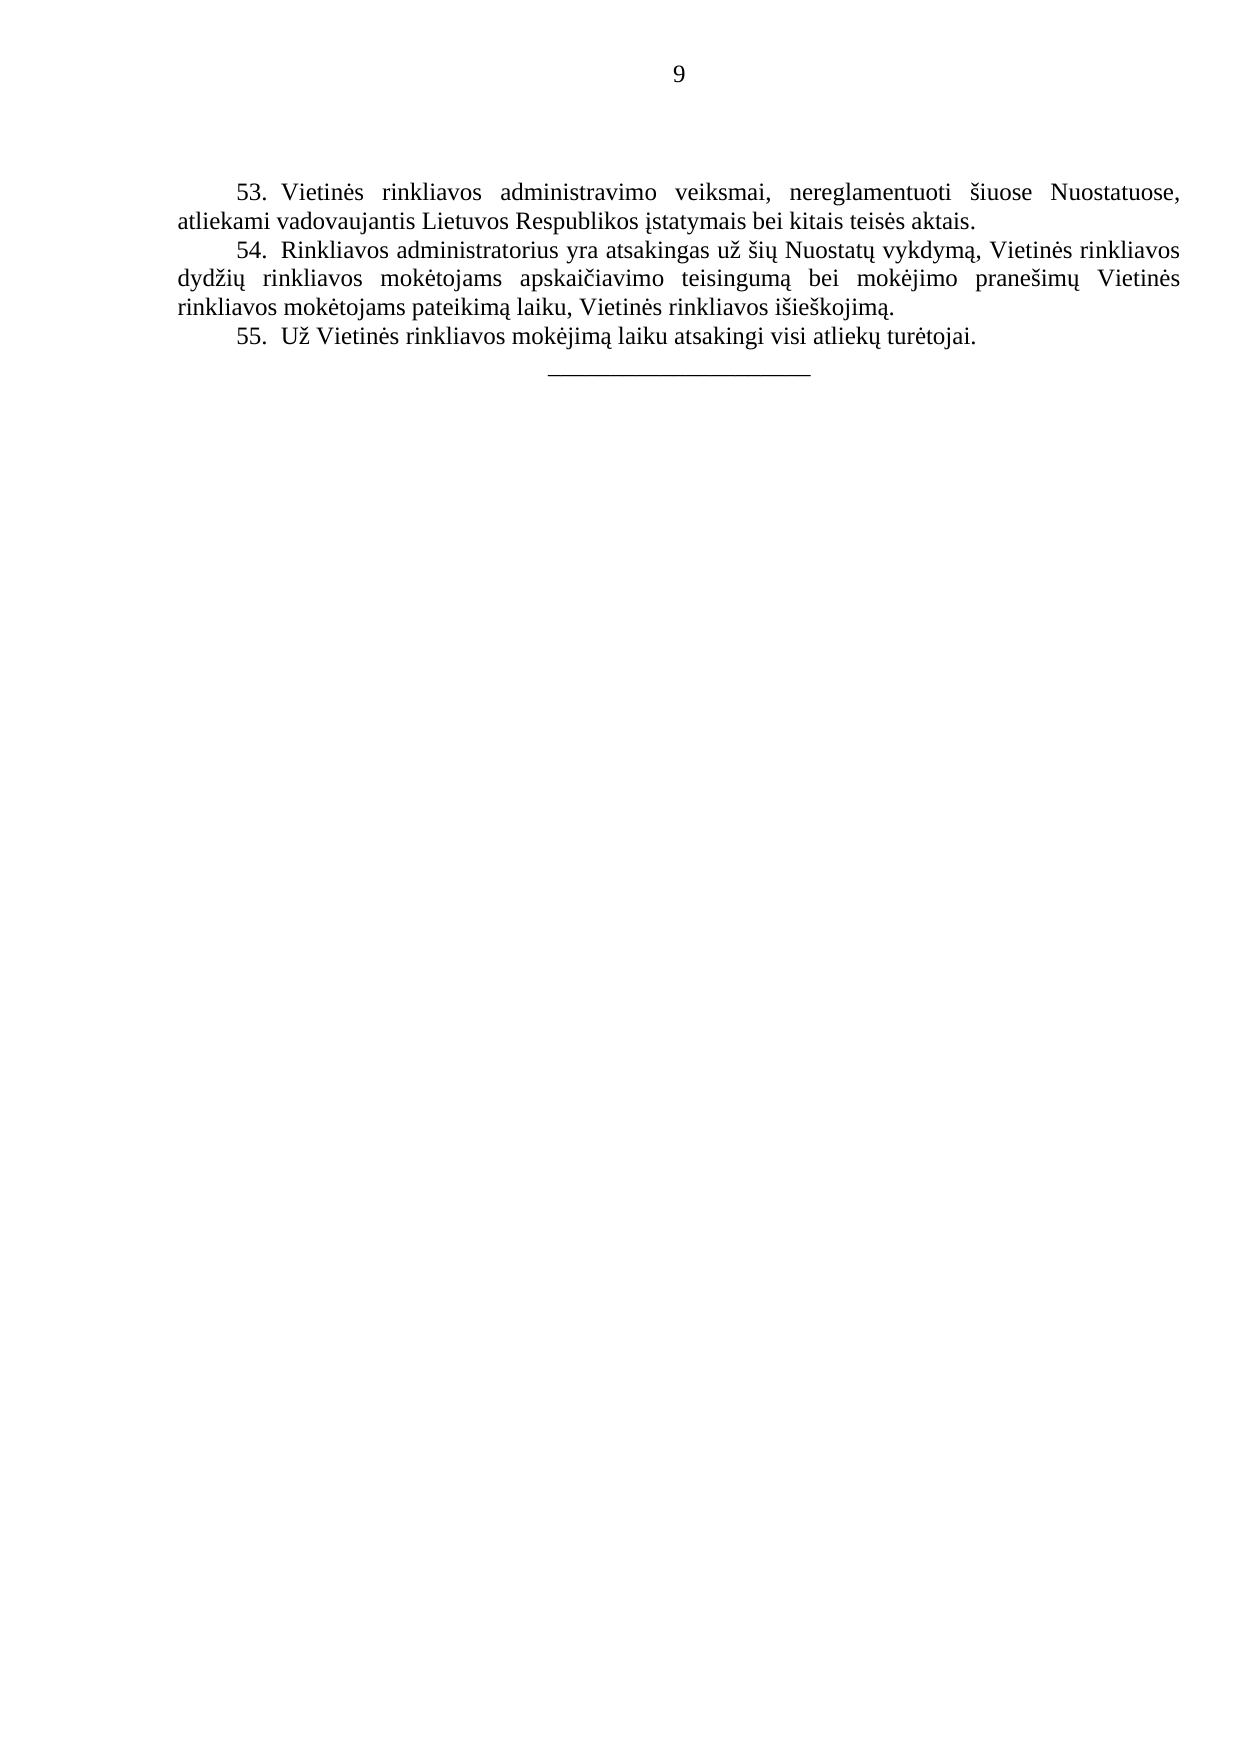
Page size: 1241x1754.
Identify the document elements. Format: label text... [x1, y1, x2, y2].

text 53. Vietinės rinkliavos administravimo veiksmai, nereglamentuoti šiuose Nuostatuose, atliekami vadovaujantis Lietuvos Respublikos įstatymais bei kitais teisės aktais. [177, 177, 1181, 235]
text 54. Rinkliavos administratorius yra atsakingas už šių Nuostatų vykdymą, Vietinės rinkliavos dydžių rinkliavos mokėtojams apskaičiavimo teisingumą bei mokėjimo pranešimų Vietinės rinkliavos mokėtojams pateikimą laiku, Vietinės rinkliavos išieškojimą. [177, 235, 1181, 321]
text 55. Už Vietinės rinkliavos mokėjimą laiku atsakingi visi atliekų turėtojai. [177, 321, 1181, 350]
text _____________________ [177, 350, 1181, 378]
